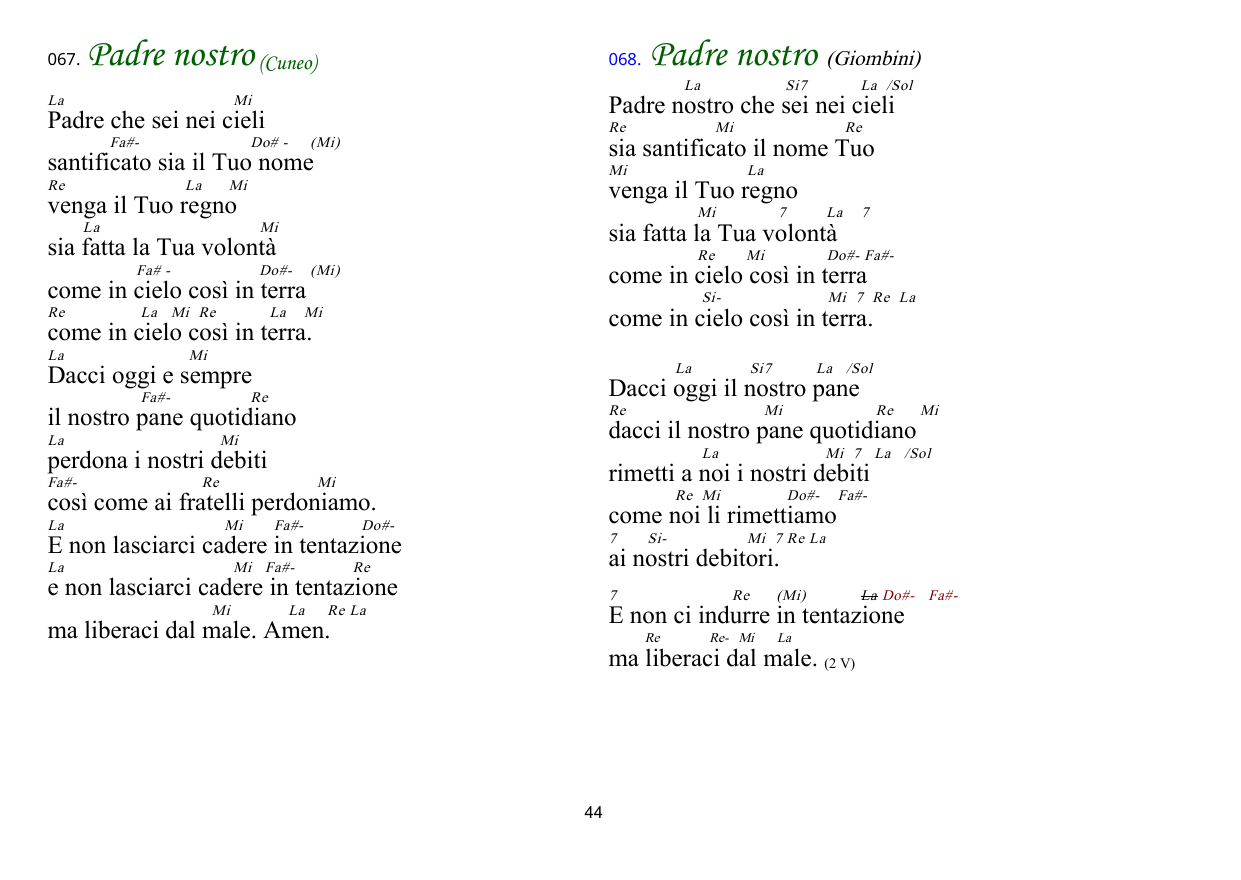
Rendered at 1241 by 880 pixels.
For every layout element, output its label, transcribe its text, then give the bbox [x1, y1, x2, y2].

text il nostro pane quotidiano [47, 403, 594, 431]
text La Si7 La /Sol [608, 359, 1154, 374]
text La Mi [47, 219, 594, 233]
subtitle 068. Padre nostro (Giombini) [608, 35, 1140, 76]
text perdona i nostri debiti [47, 446, 594, 474]
subtitle Re Re- Mi La [608, 629, 1140, 644]
text come noi li rimettiamo [608, 501, 1154, 529]
text ma liberaci dal male. (2 V) [608, 644, 1154, 671]
text Dacci oggi e sempre [47, 361, 594, 389]
text 7 Si- Mi 7 Re La [608, 529, 1154, 544]
text sia fatta la Tua volontà [47, 233, 594, 261]
text Dacci oggi il nostro pane [608, 374, 1154, 402]
text Padre che sei nei cieli [47, 106, 594, 134]
text La Si7 La /Sol [608, 76, 1154, 91]
text rimetti a noi i nostri debiti [608, 459, 1154, 487]
text come in cielo così in terra [608, 261, 1154, 289]
text Fa# - Do#- (Mi) [47, 261, 594, 276]
text E non ci indurre in tentazione [608, 601, 1154, 629]
text Fa#- Re Mi [47, 474, 594, 488]
text e non lasciarci cadere in tentazione [47, 573, 594, 601]
text La Mi 7 La /Sol [608, 444, 1154, 459]
text come in cielo così in terra. [47, 318, 594, 346]
text Mi La Re La [47, 601, 594, 616]
text venga il Tuo regno [608, 176, 1154, 204]
text ma liberaci dal male. Amen. [47, 616, 594, 644]
text come in cielo così in terra [47, 276, 594, 304]
text sia fatta la Tua volontà [608, 219, 1154, 246]
text Si- Mi 7 Re La [608, 289, 1154, 304]
text come in cielo così in terra. [608, 304, 1154, 331]
text Re Mi Do#- Fa#- [608, 487, 1154, 501]
text Re La Mi [47, 176, 594, 191]
text venga il Tuo regno [47, 191, 594, 219]
text Mi 7 La 7 [608, 204, 1154, 219]
text La Mi [47, 431, 594, 446]
text Padre nostro che sei nei cieli [608, 91, 1154, 119]
text Re Mi Re [608, 119, 1154, 134]
text Re Mi Re Mi [608, 402, 1154, 416]
text Fa#- Do# - (Mi) [47, 134, 594, 148]
text La Mi [47, 346, 594, 361]
text sia santificato il nome Tuo [608, 134, 1154, 161]
text 7 Re (Mi) La Do#- Fa#- [608, 586, 1154, 601]
text Mi La [608, 161, 1154, 176]
text Re La Mi Re La Mi [47, 304, 594, 318]
text così come ai fratelli perdoniamo. [47, 488, 594, 516]
text E non lasciarci cadere in tentazione [47, 531, 594, 559]
text Fa#- Re [47, 389, 594, 403]
text Re Mi Do#- Fa#- [608, 246, 1154, 261]
text La Mi [47, 91, 594, 106]
text La Mi Fa#- Re [47, 559, 594, 573]
text ai nostri debitori. [608, 544, 1154, 572]
text La Mi Fa#- Do#- [47, 516, 594, 531]
text dacci il nostro pane quotidiano [608, 416, 1154, 444]
text santificato sia il Tuo nome [47, 148, 594, 176]
text 067. Padre nostro (Cuneo) [47, 35, 581, 76]
